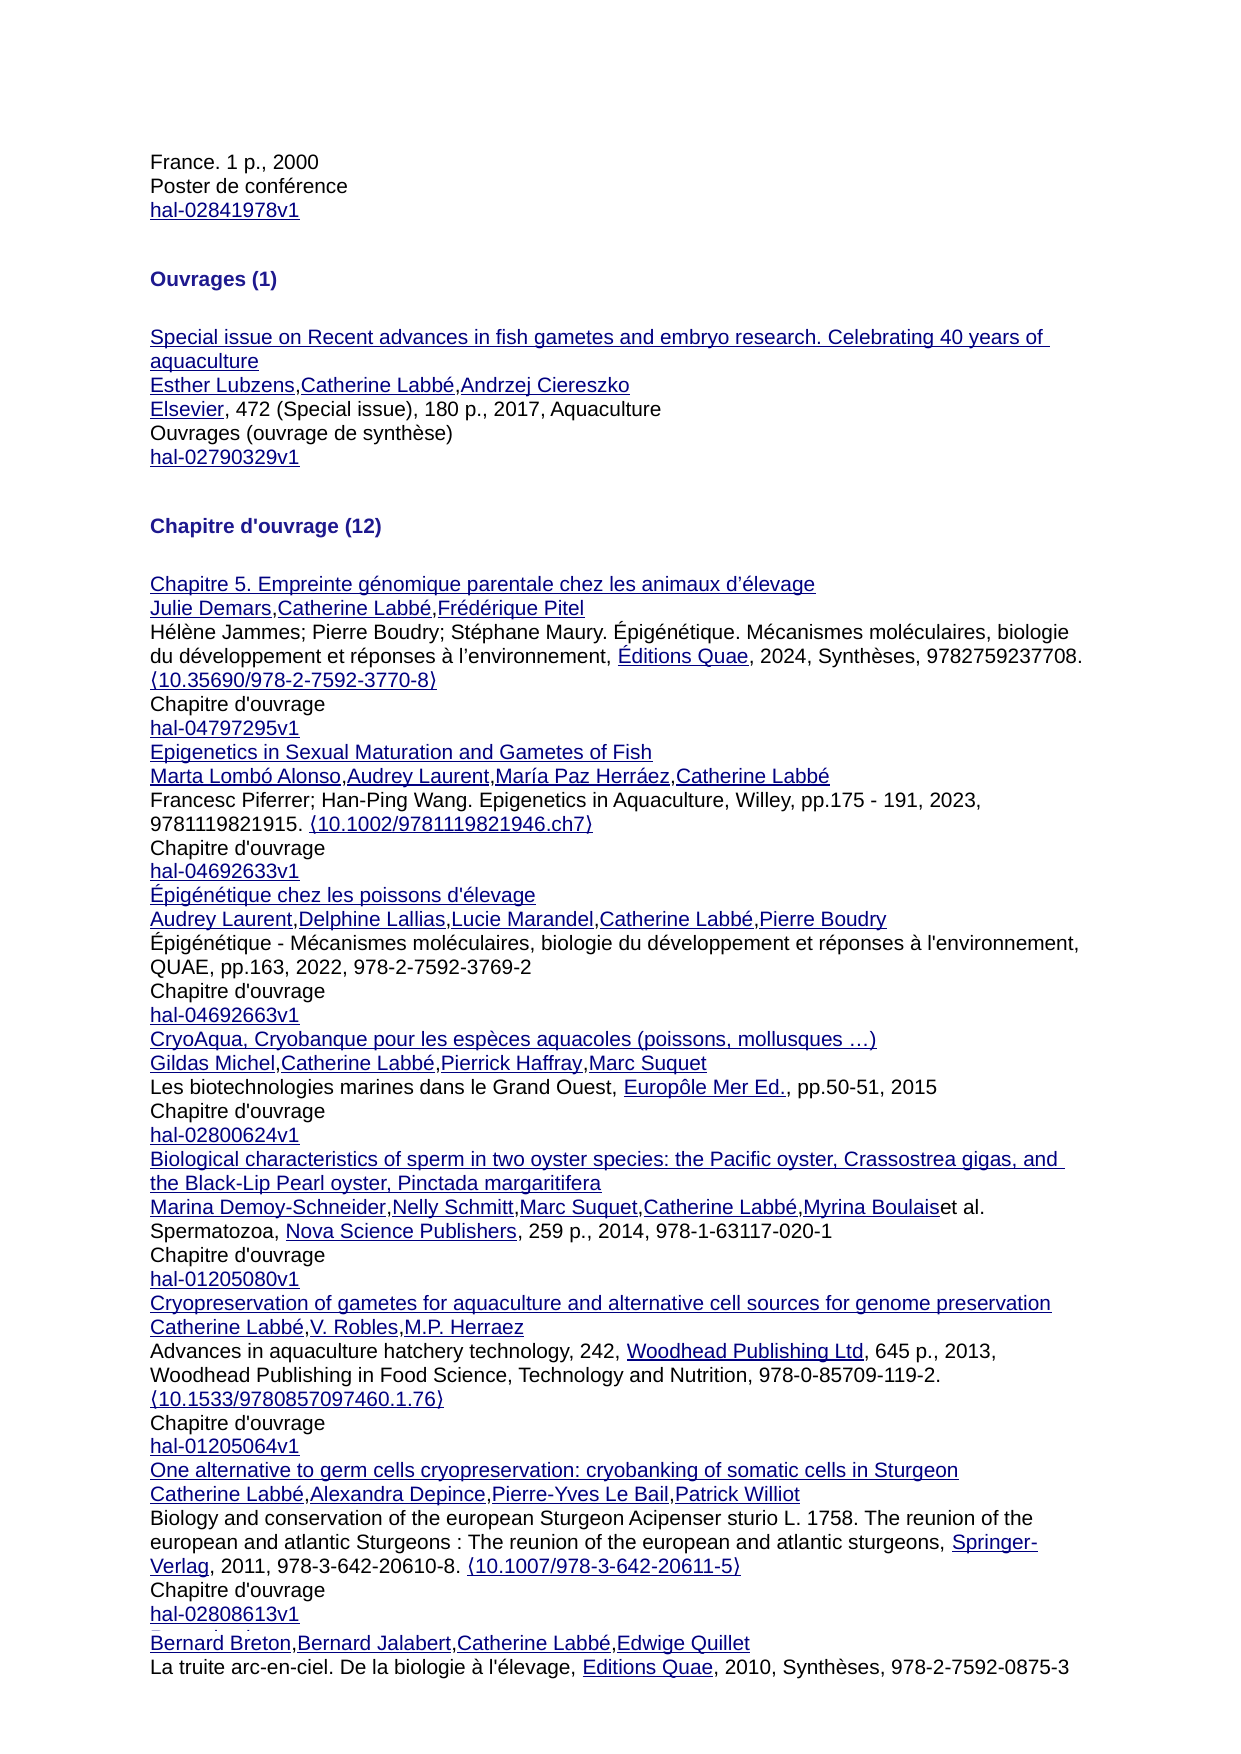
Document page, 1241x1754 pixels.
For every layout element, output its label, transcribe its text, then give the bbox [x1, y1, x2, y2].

table_cell CryoAqua, Cryobanque pour les espèces aquacoles (poissons, mollusques …) Gildas Michel,Catherine Labbé,Pierrick Haffray,Marc Suquet Les biotechnologies marines dans le Grand Ouest, Europôle Mer Ed., pp.50-51, 2015 Chapitre d'ouvrage hal-02800624v1 [150, 1027, 1090, 1147]
table_cell Épigénétique chez les poissons d'élevage Audrey Laurent,Delphine Lallias,Lucie Marandel,Catherine Labbé,Pierre Boudry Épigénétique - Mécanismes moléculaires, biologie du développement et réponses à l'environnement, QUAE, pp.163, 2022, 978-2-7592-3769-2 Chapitre d'ouvrage hal-04692663v1 [150, 883, 1090, 1027]
table_header Special issue on Recent advances in fish gametes and embryo research. Celebrating 40 years of aquaculture Esther Lubzens,Catherine Labbé,Andrzej Ciereszko Elsevier, 472 (Special issue), 180 p., 2017, Aquaculture Ouvrages (ouvrage de synthèse) hal-02790329v1 [150, 325, 1090, 469]
table_cell France. 1 p., 2000 Poster de conférence hal-02841978v1 [150, 150, 1090, 222]
table_cell Reproduction Bernard Breton,Bernard Jalabert,Catherine Labbé,Edwige Quillet La truite arc-en-ciel. De la biologie à l'élevage, Editions Quae, 2010, Synthèses, 978-2-7592-0875-3 [150, 1626, 1090, 1679]
table_cell One alternative to germ cells cryopreservation: cryobanking of somatic cells in Sturgeon Catherine Labbé,Alexandra Depince,Pierre-Yves Le Bail,Patrick Williot Biology and conservation of the european Sturgeon Acipenser sturio L. 1758. The reunion of the european and atlantic Sturgeons : The reunion of the european and atlantic sturgeons, Springer-Verlag, 2011, 978-3-642-20610-8. ⟨10.1007/978-3-642-20611-5⟩ Chapitre d'ouvrage hal-02808613v1 [150, 1458, 1090, 1626]
subtitle Ouvrages (1) [150, 267, 1090, 291]
subtitle Chapitre d'ouvrage (12) [150, 513, 1090, 537]
table_header Chapitre 5. Empreinte génomique parentale chez les animaux d’élevage Julie Demars,Catherine Labbé,Frédérique Pitel Hélène Jammes; Pierre Boudry; Stéphane Maury. Épigénétique. Mécanismes moléculaires, biologie du développement et réponses à l’environnement, Éditions Quae, 2024, Synthèses, 9782759237708. ⟨10.35690/978-2-7592-3770-8⟩ Chapitre d'ouvrage hal-04797295v1 [150, 572, 1090, 739]
table_cell Epigenetics in Sexual Maturation and Gametes of Fish Marta Lombó Alonso,Audrey Laurent,María Paz Herráez,Catherine Labbé Francesc Piferrer; Han-Ping Wang. Epigenetics in Aquaculture, Willey, pp.175 - 191, 2023, 9781119821915. ⟨10.1002/9781119821946.ch7⟩ Chapitre d'ouvrage hal-04692633v1 [150, 740, 1090, 883]
table_cell Biological characteristics of sperm in two oyster species: the Pacific oyster, Crassostrea gigas, and the Black-Lip Pearl oyster, Pinctada margaritifera Marina Demoy-Schneider,Nelly Schmitt,Marc Suquet,Catherine Labbé,Myrina Boulaiset al. Spermatozoa, Nova Science Publishers, 259 p., 2014, 978-1-63117-020-1 Chapitre d'ouvrage hal-01205080v1 [150, 1147, 1090, 1291]
table_cell Cryopreservation of gametes for aquaculture and alternative cell sources for genome preservation Catherine Labbé,V. Robles,M.P. Herraez Advances in aquaculture hatchery technology, 242, Woodhead Publishing Ltd, 645 p., 2013, Woodhead Publishing in Food Science, Technology and Nutrition, 978-0-85709-119-2. ⟨10.1533/9780857097460.1.76⟩ Chapitre d'ouvrage hal-01205064v1 [150, 1291, 1090, 1458]
